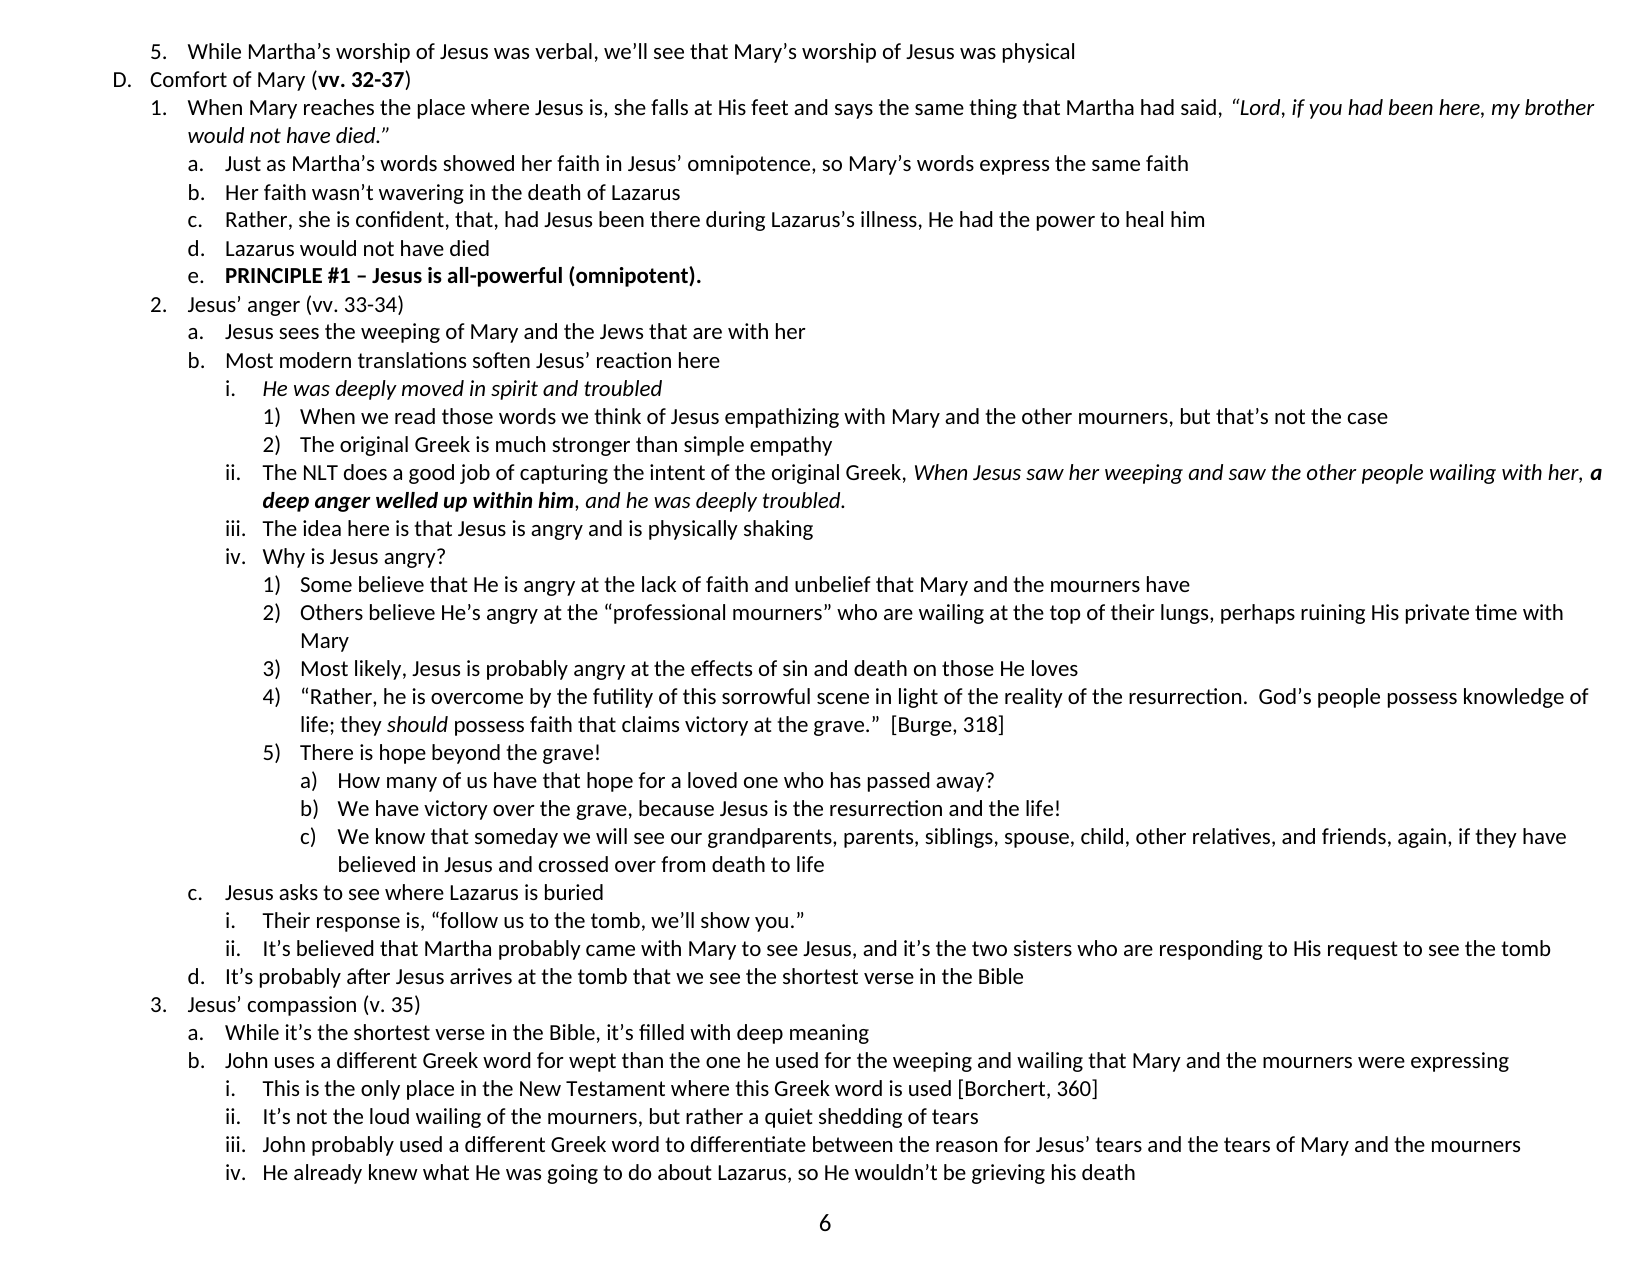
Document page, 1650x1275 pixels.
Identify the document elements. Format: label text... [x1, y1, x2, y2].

list It’s believed that Martha probably came with Mary to see Jesus, and it’s the two sisters who are responding to His request to see the tomb [225, 934, 1612, 962]
list Rather, she is confident, that, had Jesus been there during Lazarus’s illness, He had the power to heal him [187, 206, 1612, 234]
list He already knew what He was going to do about Lazarus, so He wouldn’t be grieving his death [225, 1158, 1612, 1186]
list When Mary reaches the place where Jesus is, she falls at His feet and says the same thing that Martha had said, “Lord, if you had been here, my brother would not have died.” [150, 93, 1612, 149]
list Some believe that He is angry at the lack of faith and unbelief that Mary and the mourners have [262, 570, 1612, 598]
list The idea here is that Jesus is angry and is physically shaking [225, 514, 1612, 542]
list Jesus’ compassion (v. 35) [150, 990, 1612, 1018]
list Jesus’ anger (vv. 33-34) [150, 290, 1612, 318]
list It’s probably after Jesus arrives at the tomb that we see the shortest verse in the Bible [187, 962, 1612, 990]
list Why is Jesus angry? [225, 542, 1612, 570]
list Most modern translations soften Jesus’ reaction here [187, 346, 1612, 374]
list John uses a different Greek word for wept than the one he used for the weeping and wailing that Mary and the mourners were expressing [187, 1046, 1612, 1074]
list Jesus asks to see where Lazarus is buried [187, 878, 1612, 906]
list While it’s the shortest verse in the Bible, it’s filled with deep meaning [187, 1018, 1612, 1046]
list Comfort of Mary (vv. 32-37) [112, 66, 1612, 93]
list This is the only place in the New Testament where this Greek word is used [Borchert, 360] [225, 1074, 1612, 1102]
list Her faith wasn’t wavering in the death of Lazarus [187, 178, 1612, 206]
list We know that someday we will see our grandparents, parents, siblings, spouse, child, other relatives, and friends, again, if they have believed in Jesus and crossed over from death to life [300, 822, 1612, 878]
list John probably used a different Greek word to differentiate between the reason for Jesus’ tears and the tears of Mary and the mourners [225, 1130, 1612, 1158]
list Their response is, “follow us to the tomb, we’ll show you.” [225, 906, 1612, 934]
list How many of us have that hope for a loved one who has passed away? [300, 766, 1612, 794]
list Lazarus would not have died [187, 234, 1612, 262]
list We have victory over the grave, because Jesus is the resurrection and the life! [300, 794, 1612, 822]
list While Martha’s worship of Jesus was verbal, we’ll see that Mary’s worship of Jesus was physical [150, 37, 1612, 66]
list When we read those words we think of Jesus empathizing with Mary and the other mourners, but that’s not the case [262, 402, 1612, 430]
list Jesus sees the weeping of Mary and the Jews that are with her [187, 318, 1612, 346]
list PRINCIPLE #1 – Jesus is all-powerful (omnipotent). [187, 262, 1612, 290]
list He was deeply moved in spirit and troubled [225, 374, 1612, 402]
list The NLT does a good job of capturing the intent of the original Greek, When Jesus saw her weeping and saw the other people wailing with her, a deep anger welled up within him, and he was deeply troubled. [225, 458, 1612, 514]
list It’s not the loud wailing of the mourners, but rather a quiet shedding of tears [225, 1102, 1612, 1130]
list “Rather, he is overcome by the futility of this sorrowful scene in light of the reality of the resurrection. God’s people possess knowledge of life; they should possess faith that claims victory at the grave.” [Burge, 318] [262, 682, 1612, 738]
list Others believe He’s angry at the “professional mourners” who are wailing at the top of their lungs, perhaps ruining His private time with Mary [262, 598, 1612, 654]
list Most likely, Jesus is probably angry at the effects of sin and death on those He loves [262, 654, 1612, 682]
list The original Greek is much stronger than simple empathy [262, 430, 1612, 458]
list Just as Martha’s words showed her faith in Jesus’ omnipotence, so Mary’s words express the same faith [187, 149, 1612, 178]
list There is hope beyond the grave! [262, 738, 1612, 766]
